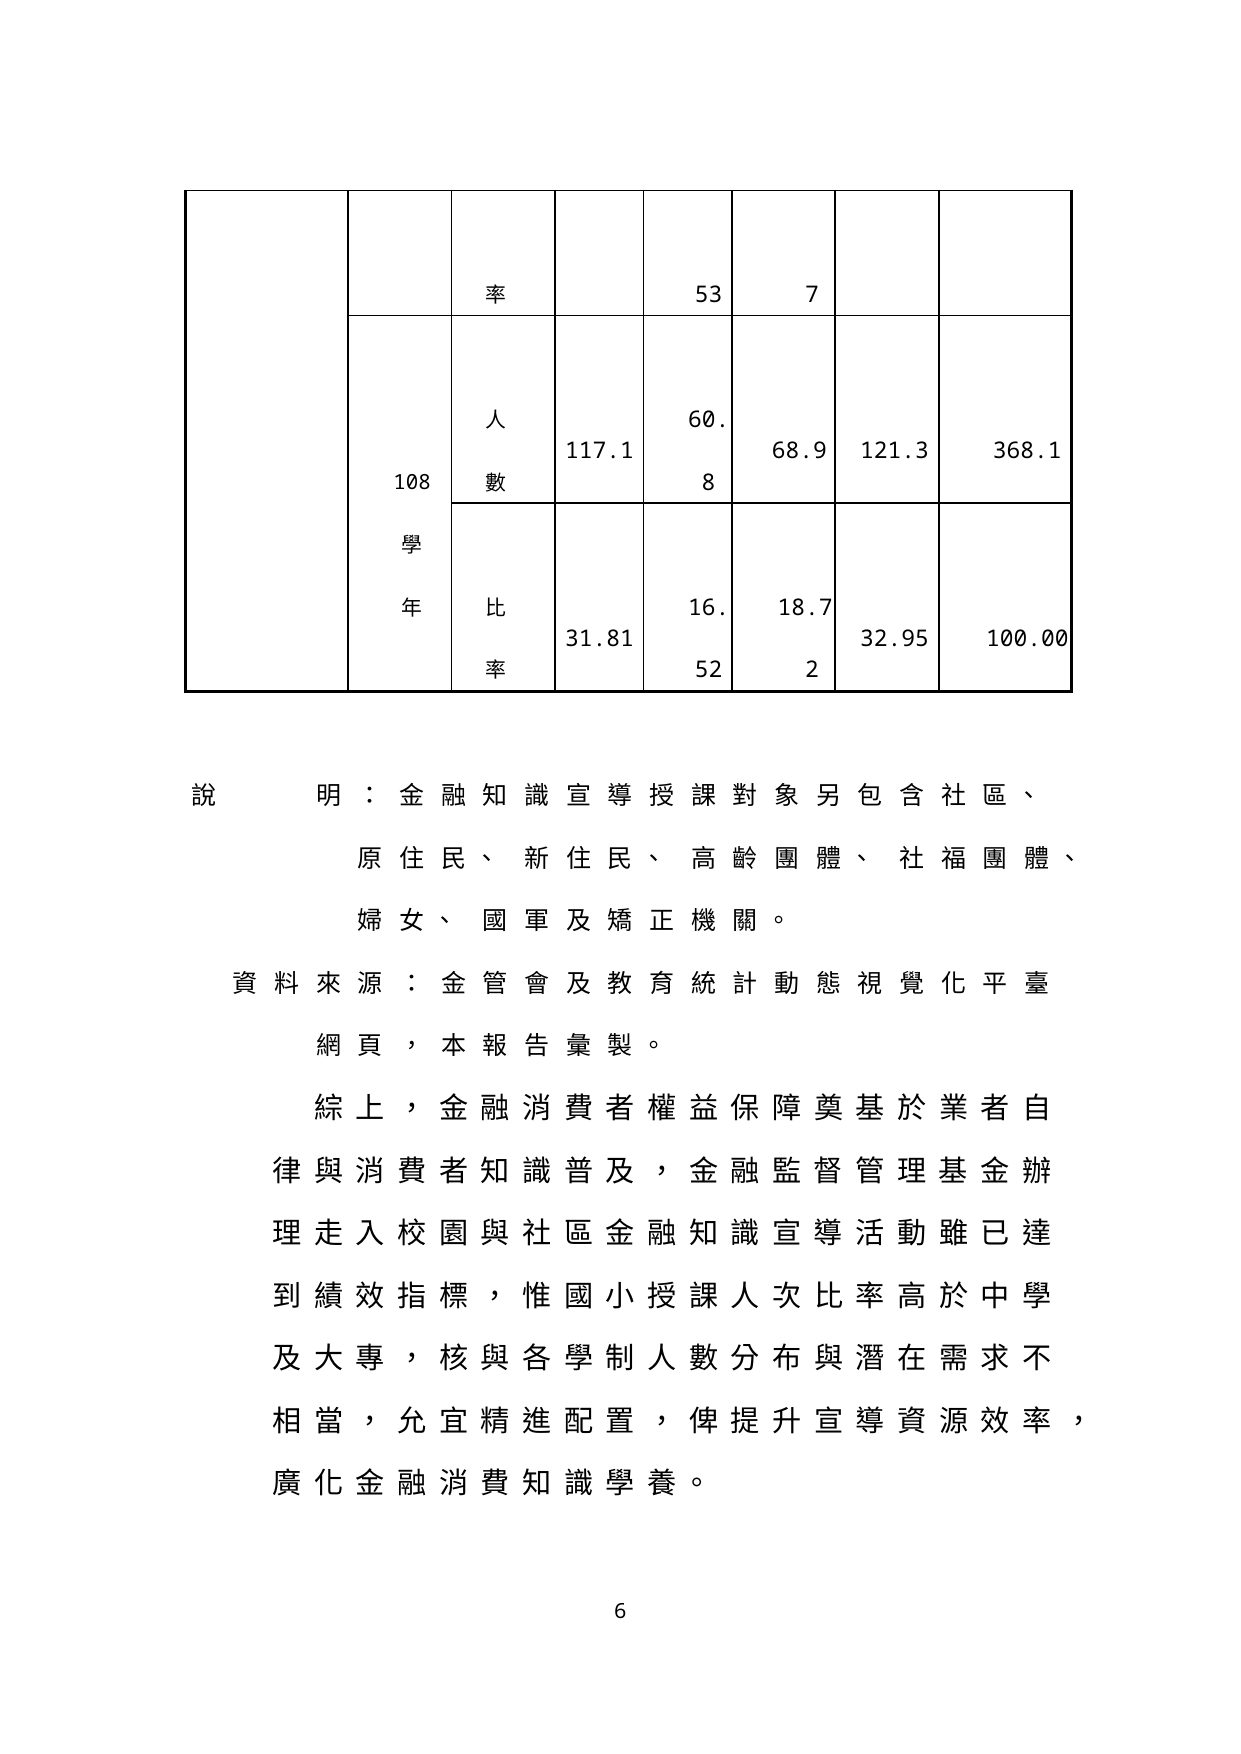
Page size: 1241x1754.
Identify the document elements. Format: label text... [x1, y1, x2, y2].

table_cell 32.95 [836, 504, 938, 689]
table_cell 117.1 [556, 316, 643, 502]
table_cell 53 [644, 191, 731, 314]
table_cell 31.81 [556, 504, 643, 689]
table_cell [556, 191, 643, 314]
table_cell 60.8 [644, 316, 731, 502]
table_cell 68.9 [733, 316, 834, 502]
table_cell [940, 191, 1070, 314]
table_cell 368.1 [940, 316, 1070, 502]
table_cell 18.72 [733, 504, 834, 689]
text 資料來源：金管會及教育統計動態視覺化平臺網頁，本報告彙製。 [184, 939, 1058, 1064]
text 綜上，金融消費者權益保障奠基於業者自律與消費者知識普及，金融監督管理基金辦理走入校園與社區金融知識宣導活動雖已達到績效指標，惟國小授課人次比率高於中學及大專，核與各學制人數分布與潛在需求不相當，允宜精進配置，俾提升宣導資源效率，廣化金融消費知識學養。 [242, 1064, 1058, 1502]
table_cell [349, 191, 451, 314]
table_cell 比率 [452, 504, 554, 689]
table_cell 人數 [452, 316, 554, 502]
table_cell 7 [733, 191, 834, 314]
table_cell 16.52 [644, 504, 731, 689]
table_cell 108學年 [349, 316, 451, 689]
table_cell [187, 191, 347, 689]
table_cell 率 [452, 191, 554, 314]
text 說 明：金融知識宣導授課對象另包含社區、原住民、新住民、高齡團體、社福團體、婦女、國軍及矯正機關。 [183, 752, 1058, 939]
table_cell [836, 191, 938, 314]
table_cell 100.00 [940, 504, 1070, 689]
table_cell 121.3 [836, 316, 938, 502]
